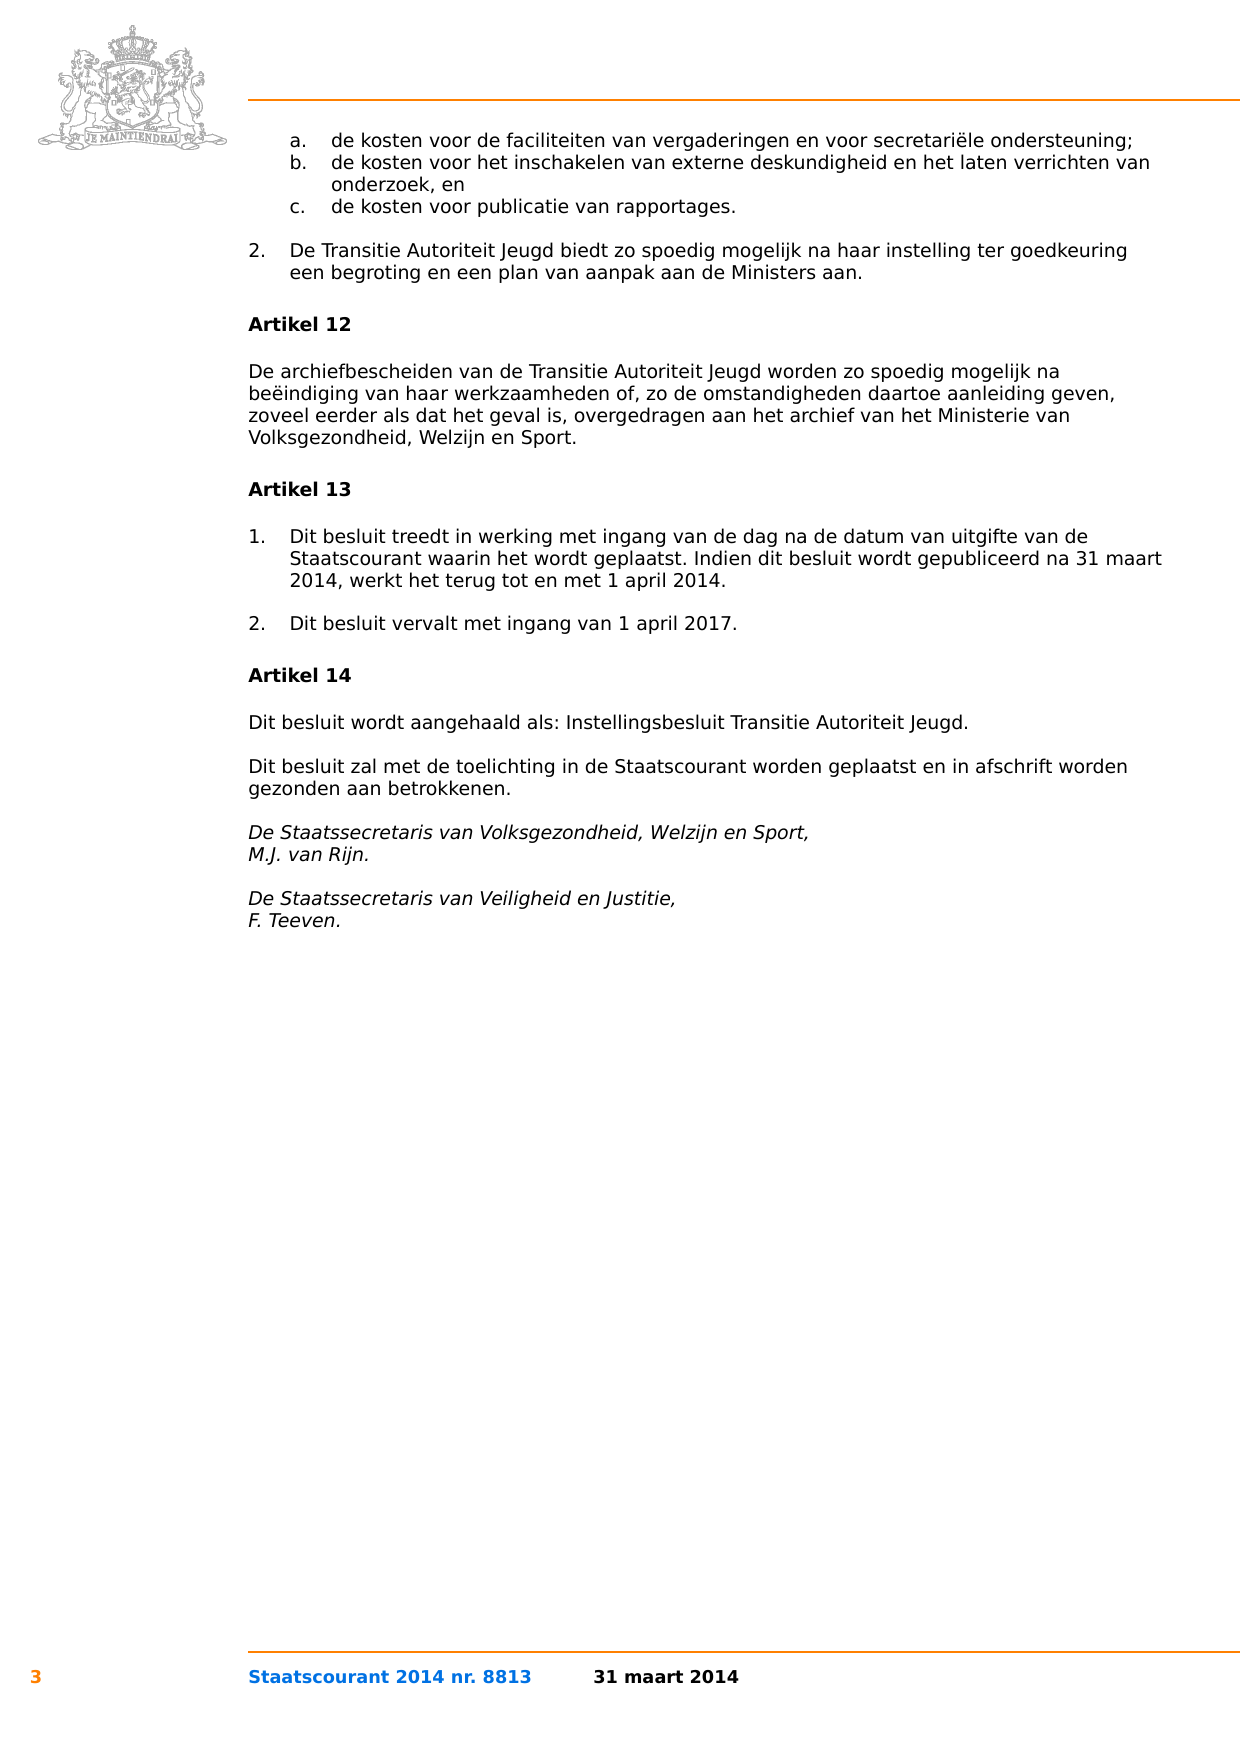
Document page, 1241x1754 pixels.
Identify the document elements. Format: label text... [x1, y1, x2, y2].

picture [38, 25, 227, 150]
text De archiefbescheiden van de Transitie Autoriteit Jeugd worden zo spoedig mogelijk na beëindiging van haar werkzaamheden of, zo de omstandigheden daartoe aanleiding geven, zoveel eerder als dat het geval is, overgedragen aan het archief van het Ministerie van Volksgezondheid, Welzijn en Sport. [248, 361, 1163, 448]
text 2. Dit besluit vervalt met ingang van 1 april 2017. [248, 613, 1163, 635]
text Dit besluit wordt aangehaald als: Instellingsbesluit Transitie Autoriteit Jeugd. [248, 712, 1163, 734]
subtitle Artikel 13 [248, 478, 1163, 501]
text 1. Dit besluit treedt in werking met ingang van de dag na de datum van uitgifte van de Staatscourant waarin het wordt geplaatst. Indien dit besluit wordt gepubliceerd na 31 maart 2014, werkt het terug tot en met 1 april 2014. [248, 526, 1163, 591]
text c. de kosten voor publicatie van rapportages. [289, 196, 1163, 218]
text 2. De Transitie Autoriteit Jeugd biedt zo spoedig mogelijk na haar instelling ter goedkeuring een begroting en een plan van aanpak aan de Ministers aan. [248, 240, 1163, 284]
subtitle Artikel 12 [248, 314, 1163, 336]
text b. de kosten voor het inschakelen van externe deskundigheid en het laten verrichten van onderzoek, en [289, 152, 1163, 196]
subtitle Artikel 14 [248, 665, 1163, 687]
text De Staatssecretaris van Volksgezondheid, Welzijn en Sport, M.J. van Rijn. [248, 822, 1163, 866]
text De Staatssecretaris van Veiligheid en Justitie, F. Teeven. [248, 888, 1163, 932]
text a. de kosten voor de faciliteiten van vergaderingen en voor secretariële ondersteuning; [289, 130, 1163, 152]
text Dit besluit zal met de toelichting in de Staatscourant worden geplaatst en in afschrift worden gezonden aan betrokkenen. [248, 756, 1163, 800]
